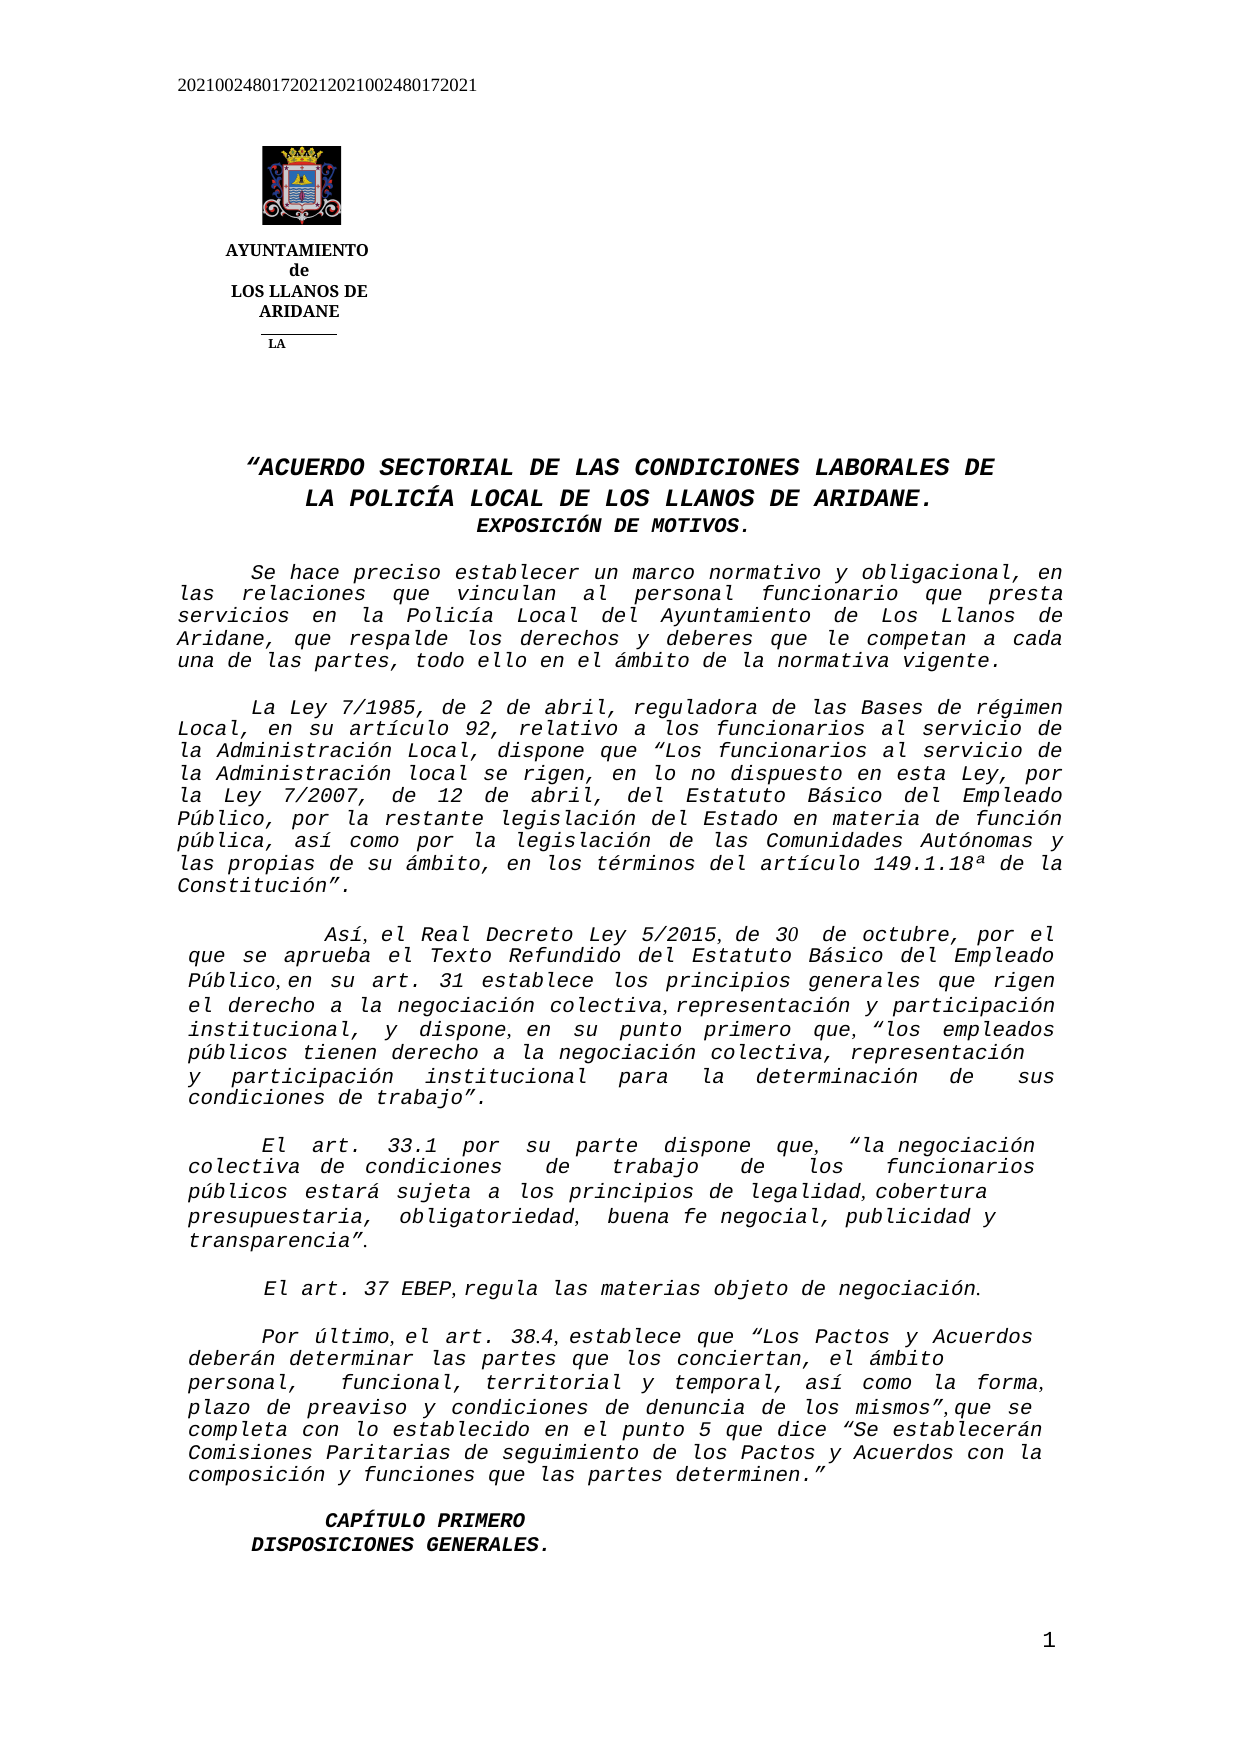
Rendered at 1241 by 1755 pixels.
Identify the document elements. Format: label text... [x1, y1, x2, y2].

text El art. 33.1 por su parte dispone que, “la negociación colectiva de condiciones de trabajo de los funcionarios públicos estará sujeta a los principios de legalidad, cobertura presupuestaria, obligatoriedad, buena fe negocial, publicidad y transparencia”. [188, 1133, 1049, 1254]
text La Ley 7/1985, de 2 de abril, reguladora de las Bases de régimen Local, en su artículo 92, relativo a los funcionarios al servicio de la Administración Local, dispone que “Los funcionarios al servicio de la Administración local se rigen, en lo no dispuesto en esta Ley, por la Ley 7/2007, de 12 de abril, del Estatuto Básico del Empleado Público, por la restante legislación del Estado en materia de función pública, así como por la legislación de las Comunidades Autónomas y las propias de su ámbito, en los términos del artículo 149.1.18ª de la Constitución”. [177, 697, 1063, 899]
subtitle EXPOSICIÓN DE MOTIVOS. [476, 517, 1116, 537]
subtitle CAPÍTULO PRIMERO DISPOSICIONES GENERALES. [251, 1510, 644, 1557]
text “ACUERDO SECTORIAL DE LAS CONDICIONES LABORALES DE LA POLICÍA LOCAL DE LOS LLANOS DE ARIDANE. [223, 454, 1018, 514]
text Por último, el art. 38.4, establece que “Los Pactos y Acuerdos deberán determinar las partes que los conciertan, el ámbito personal, funcional, territorial y temporal, así como la forma, plazo de preaviso y condiciones de denuncia de los mismos”, que se completa con lo establecido en el punto 5 que dice “Se establecerán Comisiones Paritarias de seguimiento de los Pactos y Acuerdos con la composición y funciones que las partes determinen.” [188, 1324, 1049, 1488]
text El art. 37 EBEP, regula las materias objeto de negociación. [223, 1276, 1024, 1302]
text Se hace preciso establecer un marco normativo y obligacional, en las relaciones que vinculan al personal funcionario que presta servicios en la Policía Local del Ayuntamiento de Los Llanos de Aridane, que respalde los derechos y deberes que le competan a cada una de las partes, todo ello en el ámbito de la normativa vigente. [177, 561, 1064, 674]
text y participación institucional para la determinación de sus condiciones de trabajo”. [188, 1065, 1055, 1111]
text Así, el Real Decreto Ley 5/2015, de 30 de octubre, por el que se aprueba el Texto Refundido del Estatuto Básico del Empleado Público, en su art. 31 establece los principios generales que rigen el derecho a la negociación colectiva, representación y participación institucional, y dispone, en su punto primero que, “los empleados públicos tienen derecho a la negociación colectiva, representación [188, 922, 1055, 1065]
